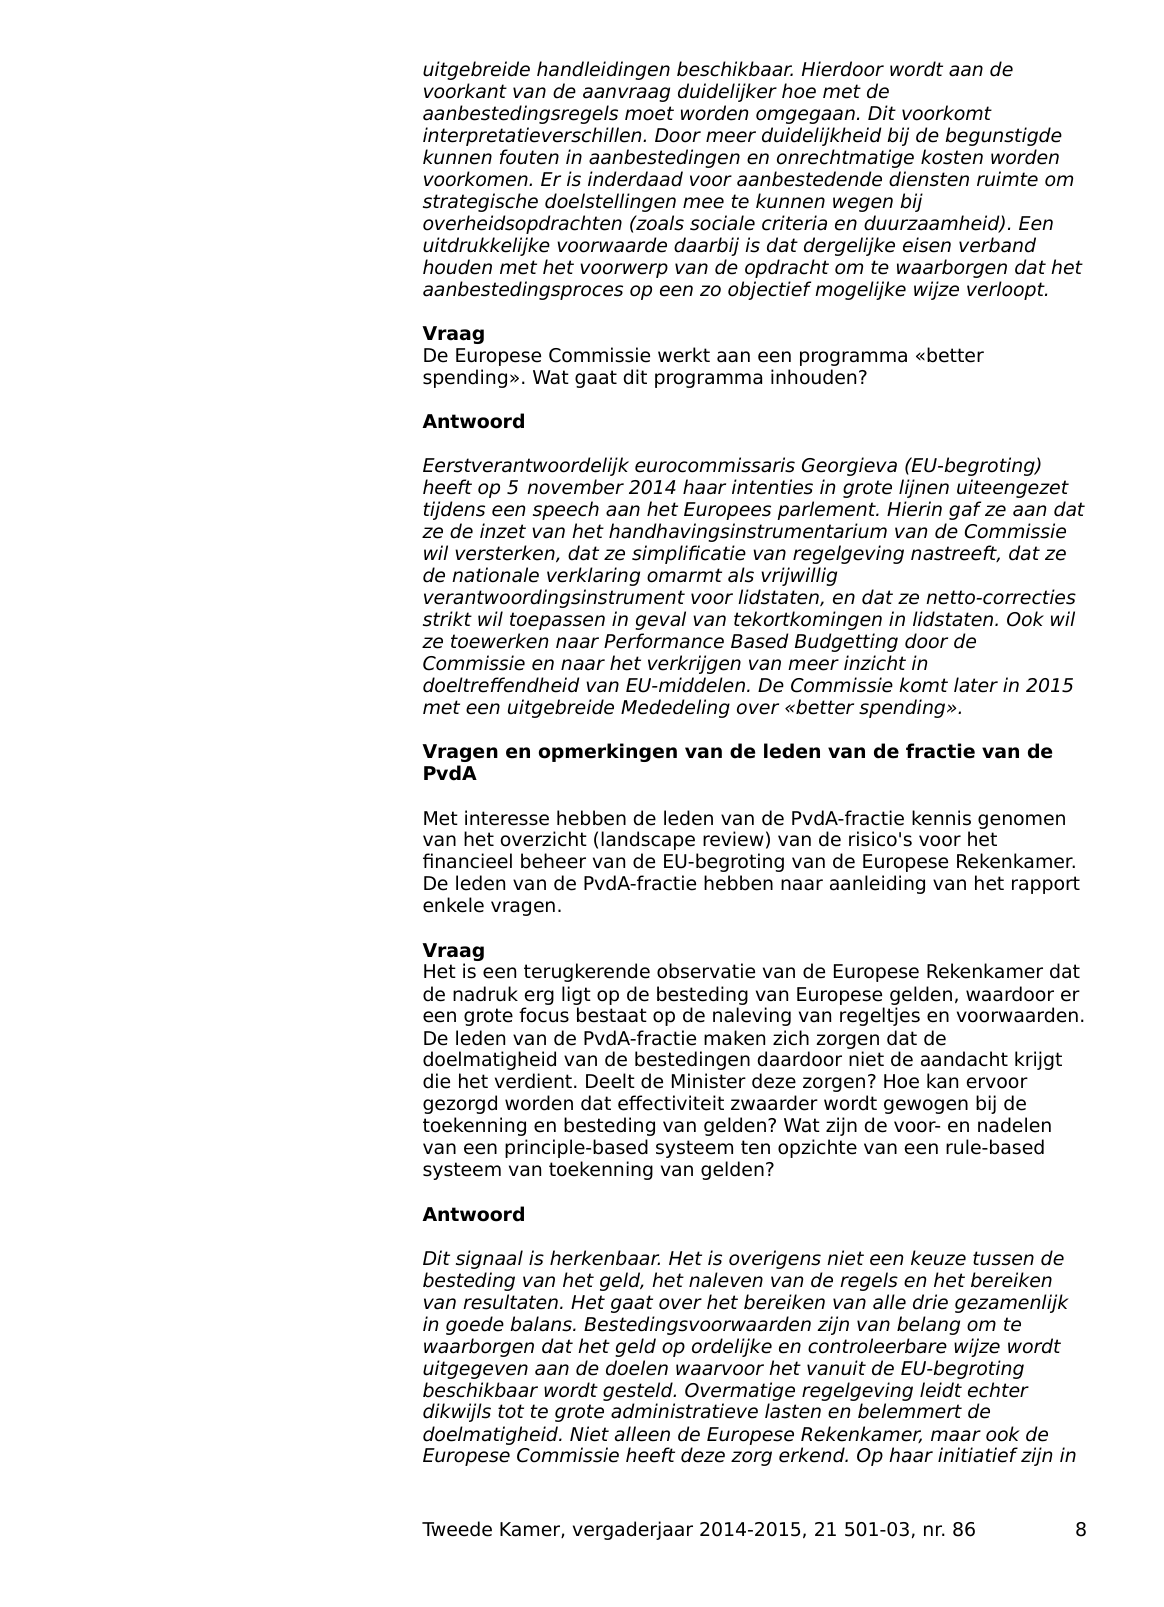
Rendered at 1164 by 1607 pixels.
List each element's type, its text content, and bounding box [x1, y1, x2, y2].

subtitle Antwoord [422, 1203, 1087, 1225]
text Dit signaal is herkenbaar. Het is overigens niet een keuze tussen de besteding van het geld, het naleven van de regels en het bereiken van resultaten. Het gaat over het bereiken van alle drie gezamenlijk in goede balans. Bestedingsvoorwaarden zijn van belang om te waarborgen dat het geld op ordelijke en controleerbare wijze wordt uitgegeven aan de doelen waarvoor het vanuit de EU-begroting beschikbaar wordt gesteld. Overmatige regelgeving leidt echter dikwijls tot te grote administratieve lasten en belemmert de doelmatigheid. Niet alleen de Europese Rekenkamer, maar ook de Europese Commissie heeft deze zorg erkend. Op haar initiatief zijn in [422, 1248, 1087, 1467]
text Met interesse hebben de leden van de PvdA-fractie kennis genomen van het overzicht (landscape review) van de risico's voor het financieel beheer van de EU-begroting van de Europese Rekenkamer. De leden van de PvdA-fractie hebben naar aanleiding van het rapport enkele vragen. [422, 807, 1087, 917]
text Het is een terugkerende observatie van de Europese Rekenkamer dat de nadruk erg ligt op de besteding van Europese gelden, waardoor er een grote focus bestaat op de naleving van regeltjes en voorwaarden. De leden van de PvdA-fractie maken zich zorgen dat de doelmatigheid van de bestedingen daardoor niet de aandacht krijgt die het verdient. Deelt de Minister deze zorgen? Hoe kan ervoor gezorgd worden dat effectiviteit zwaarder wordt gewogen bij de toekenning en besteding van gelden? Wat zijn de voor- en nadelen van een principle-based systeem ten opzichte van een rule-based systeem van toekenning van gelden? [422, 961, 1087, 1181]
text Eerstverantwoordelijk eurocommissaris Georgieva (EU-begroting) heeft op 5 november 2014 haar intenties in grote lijnen uiteengezet tijdens een speech aan het Europees parlement. Hierin gaf ze aan dat ze de inzet van het handhavingsinstrumentarium van de Commissie wil versterken, dat ze simplificatie van regelgeving nastreeft, dat ze de nationale verklaring omarmt als vrijwillig verantwoordingsinstrument voor lidstaten, en dat ze netto-correcties strikt wil toepassen in geval van tekortkomingen in lidstaten. Ook wil ze toewerken naar Performance Based Budgetting door de Commissie en naar het verkrijgen van meer inzicht in doeltreffendheid van EU-middelen. De Commissie komt later in 2015 met een uitgebreide Mededeling over «better spending». [422, 455, 1087, 719]
text De Europese Commissie werkt aan een programma «better spending». Wat gaat dit programma inhouden? [422, 345, 1087, 389]
text uitgebreide handleidingen beschikbaar. Hierdoor wordt aan de voorkant van de aanvraag duidelijker hoe met de aanbestedingsregels moet worden omgegaan. Dit voorkomt interpretatieverschillen. Door meer duidelijkheid bij de begunstigde kunnen fouten in aanbestedingen en onrechtmatige kosten worden voorkomen. Er is inderdaad voor aanbestedende diensten ruimte om strategische doelstellingen mee te kunnen wegen bij overheidsopdrachten (zoals sociale criteria en duurzaamheid). Een uitdrukkelijke voorwaarde daarbij is dat dergelijke eisen verband houden met het voorwerp van de opdracht om te waarborgen dat het aanbestedingsproces op een zo objectief mogelijke wijze verloopt. [422, 59, 1087, 301]
subtitle Vraag [422, 939, 1087, 961]
subtitle Vragen en opmerkingen van de leden van de fractie van de PvdA [422, 741, 1087, 785]
subtitle Antwoord [422, 411, 1087, 433]
subtitle Vraag [422, 323, 1087, 345]
